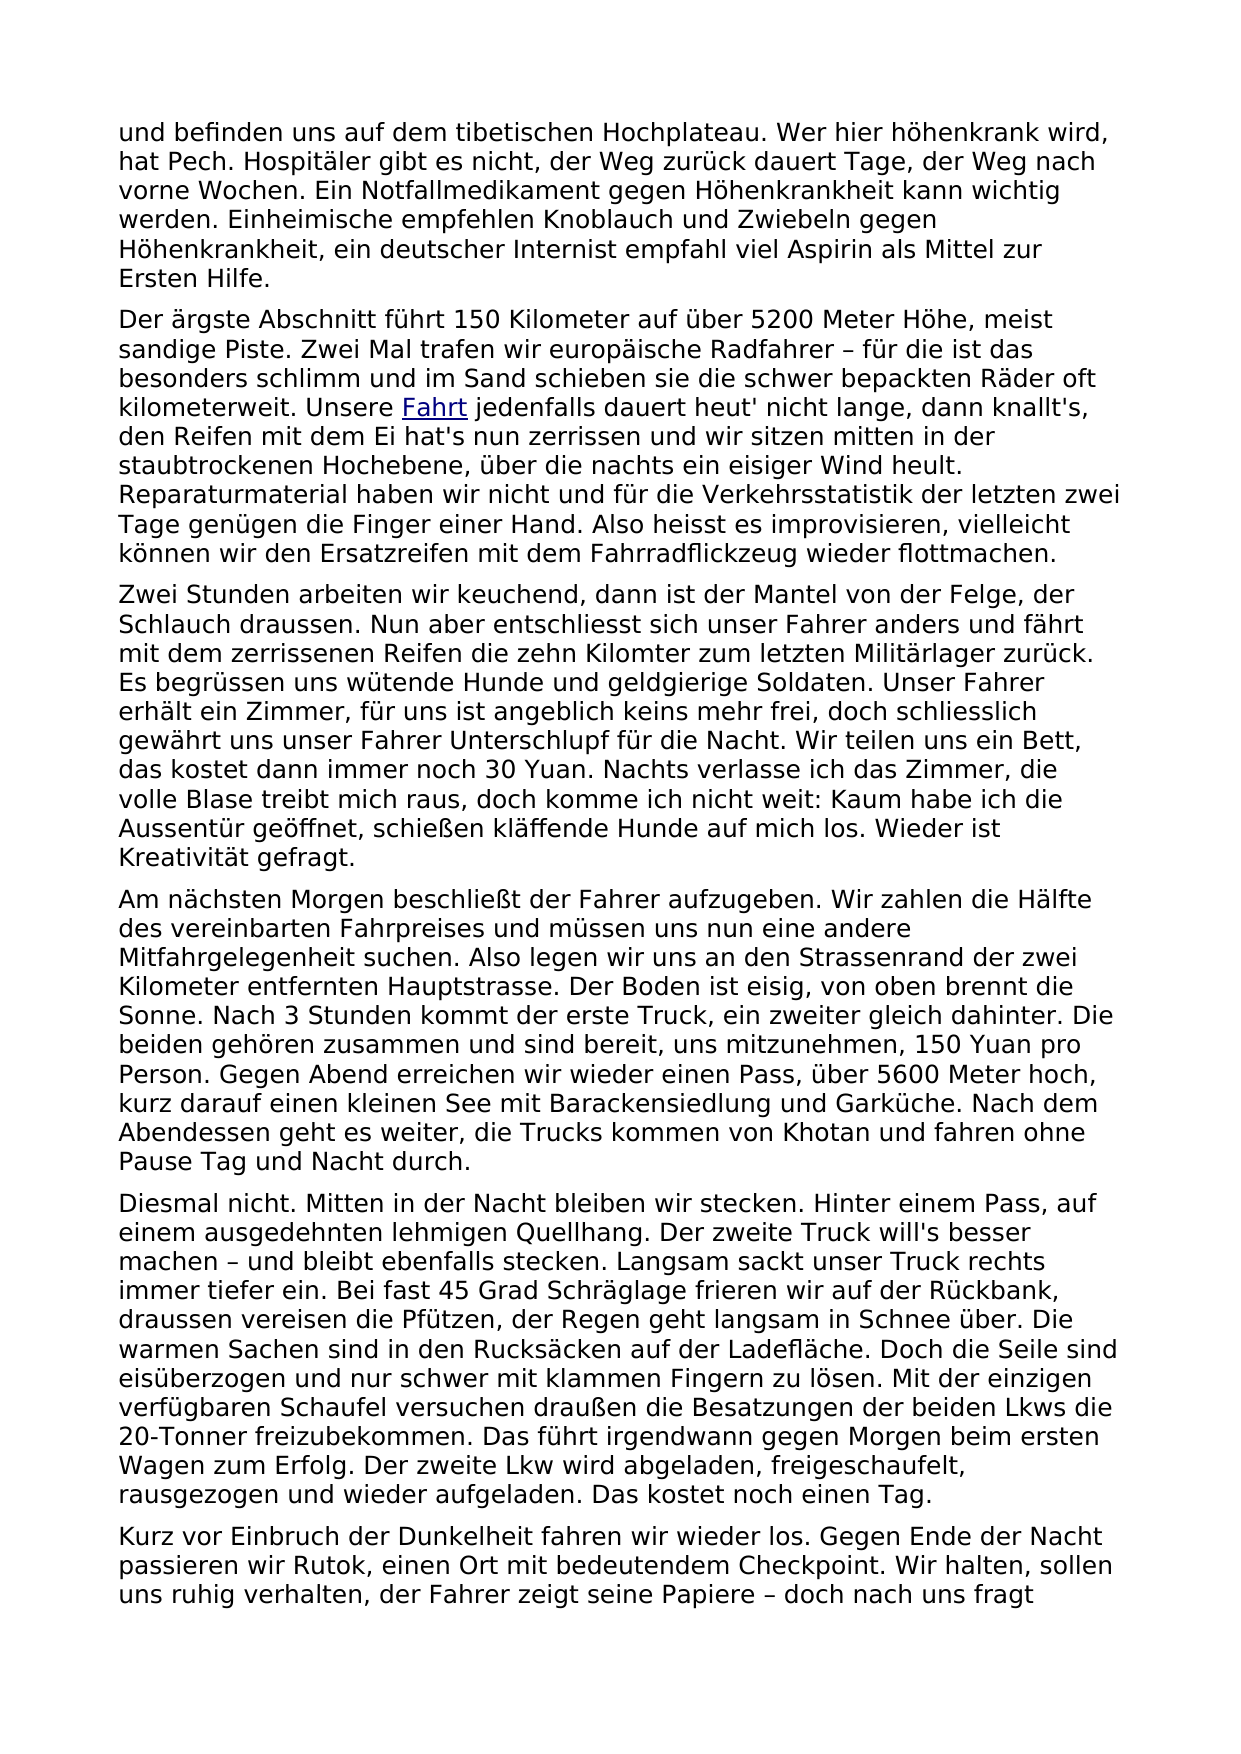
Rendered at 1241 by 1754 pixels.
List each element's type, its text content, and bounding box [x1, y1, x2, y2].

text Diesmal nicht. Mitten in der Nacht bleiben wir stecken. Hinter einem Pass, auf einem ausgedehnten lehmigen Quellhang. Der zweite Truck will's besser machen – und bleibt ebenfalls stecken. Langsam sackt unser Truck rechts immer tiefer ein. Bei fast 45 Grad Schräglage frieren wir auf der Rückbank, draussen vereisen die Pfützen, der Regen geht langsam in Schnee über. Die warmen Sachen sind in den Rucksäcken auf der Ladefläche. Doch die Seile sind eisüberzogen und nur schwer mit klammen Fingern zu lösen. Mit der einzigen verfügbaren Schaufel versuchen draußen die Besatzungen der beiden Lkws die 20-Tonner freizubekommen. Das führt irgendwann gegen Morgen beim ersten Wagen zum Erfolg. Der zweite Lkw wird abgeladen, freigeschaufelt, rausgezogen und wieder aufgeladen. Das kostet noch einen Tag. [118, 1189, 1122, 1510]
text Kurz vor Einbruch der Dunkelheit fahren wir wieder los. Gegen Ende der Nacht passieren wir Rutok, einen Ort mit bedeutendem Checkpoint. Wir halten, sollen uns ruhig verhalten, der Fahrer zeigt seine Papiere – doch nach uns fragt [118, 1522, 1122, 1610]
text Der ärgste Abschnitt führt 150 Kilometer auf über 5200 Meter Höhe, meist sandige Piste. Zwei Mal trafen wir europäische Radfahrer – für die ist das besonders schlimm und im Sand schieben sie die schwer bepackten Räder oft kilometerweit. Unsere Fahrt jedenfalls dauert heut' nicht lange, dann knallt's, den Reifen mit dem Ei hat's nun zerrissen und wir sitzen mitten in der staubtrockenen Hochebene, über die nachts ein eisiger Wind heult. Reparaturmaterial haben wir nicht und für die Verkehrsstatistik der letzten zwei Tage genügen die Finger einer Hand. Also heisst es improvisieren, vielleicht können wir den Ersatzreifen mit dem Fahrradflickzeug wieder flottmachen. [118, 306, 1122, 568]
text und befinden uns auf dem tibetischen Hochplateau. Wer hier höhenkrank wird, hat Pech. Hospitäler gibt es nicht, der Weg zurück dauert Tage, der Weg nach vorne Wochen. Ein Notfallmedikament gegen Höhenkrankheit kann wichtig werden. Einheimische empfehlen Knoblauch und Zwiebeln gegen Höhenkrankheit, ein deutscher Internist empfahl viel Aspirin als Mittel zur Ersten Hilfe. [118, 118, 1122, 293]
text Zwei Stunden arbeiten wir keuchend, dann ist der Mantel von der Felge, der Schlauch draussen. Nun aber entschliesst sich unser Fahrer anders und fährt mit dem zerrissenen Reifen die zehn Kilomter zum letzten Militärlager zurück. Es begrüssen uns wütende Hunde und geldgierige Soldaten. Unser Fahrer erhält ein Zimmer, für uns ist angeblich keins mehr frei, doch schliesslich gewährt uns unser Fahrer Unterschlupf für die Nacht. Wir teilen uns ein Bett, das kostet dann immer noch 30 Yuan. Nachts verlasse ich das Zimmer, die volle Blase treibt mich raus, doch komme ich nicht weit: Kaum habe ich die Aussentür geöffnet, schießen kläffende Hunde auf mich los. Wieder ist Kreativität gefragt. [118, 581, 1122, 872]
text Am nächsten Morgen beschließt der Fahrer aufzugeben. Wir zahlen die Hälfte des vereinbarten Fahrpreises und müssen uns nun eine andere Mitfahrgelegenheit suchen. Also legen wir uns an den Strassenrand der zwei Kilometer entfernten Hauptstrasse. Der Boden ist eisig, von oben brennt die Sonne. Nach 3 Stunden kommt der erste Truck, ein zweiter gleich dahinter. Die beiden gehören zusammen und sind bereit, uns mitzunehmen, 150 Yuan pro Person. Gegen Abend erreichen wir wieder einen Pass, über 5600 Meter hoch, kurz darauf einen kleinen See mit Barackensiedlung und Garküche. Nach dem Abendessen geht es weiter, die Trucks kommen von Khotan und fahren ohne Pause Tag und Nacht durch. [118, 885, 1122, 1176]
